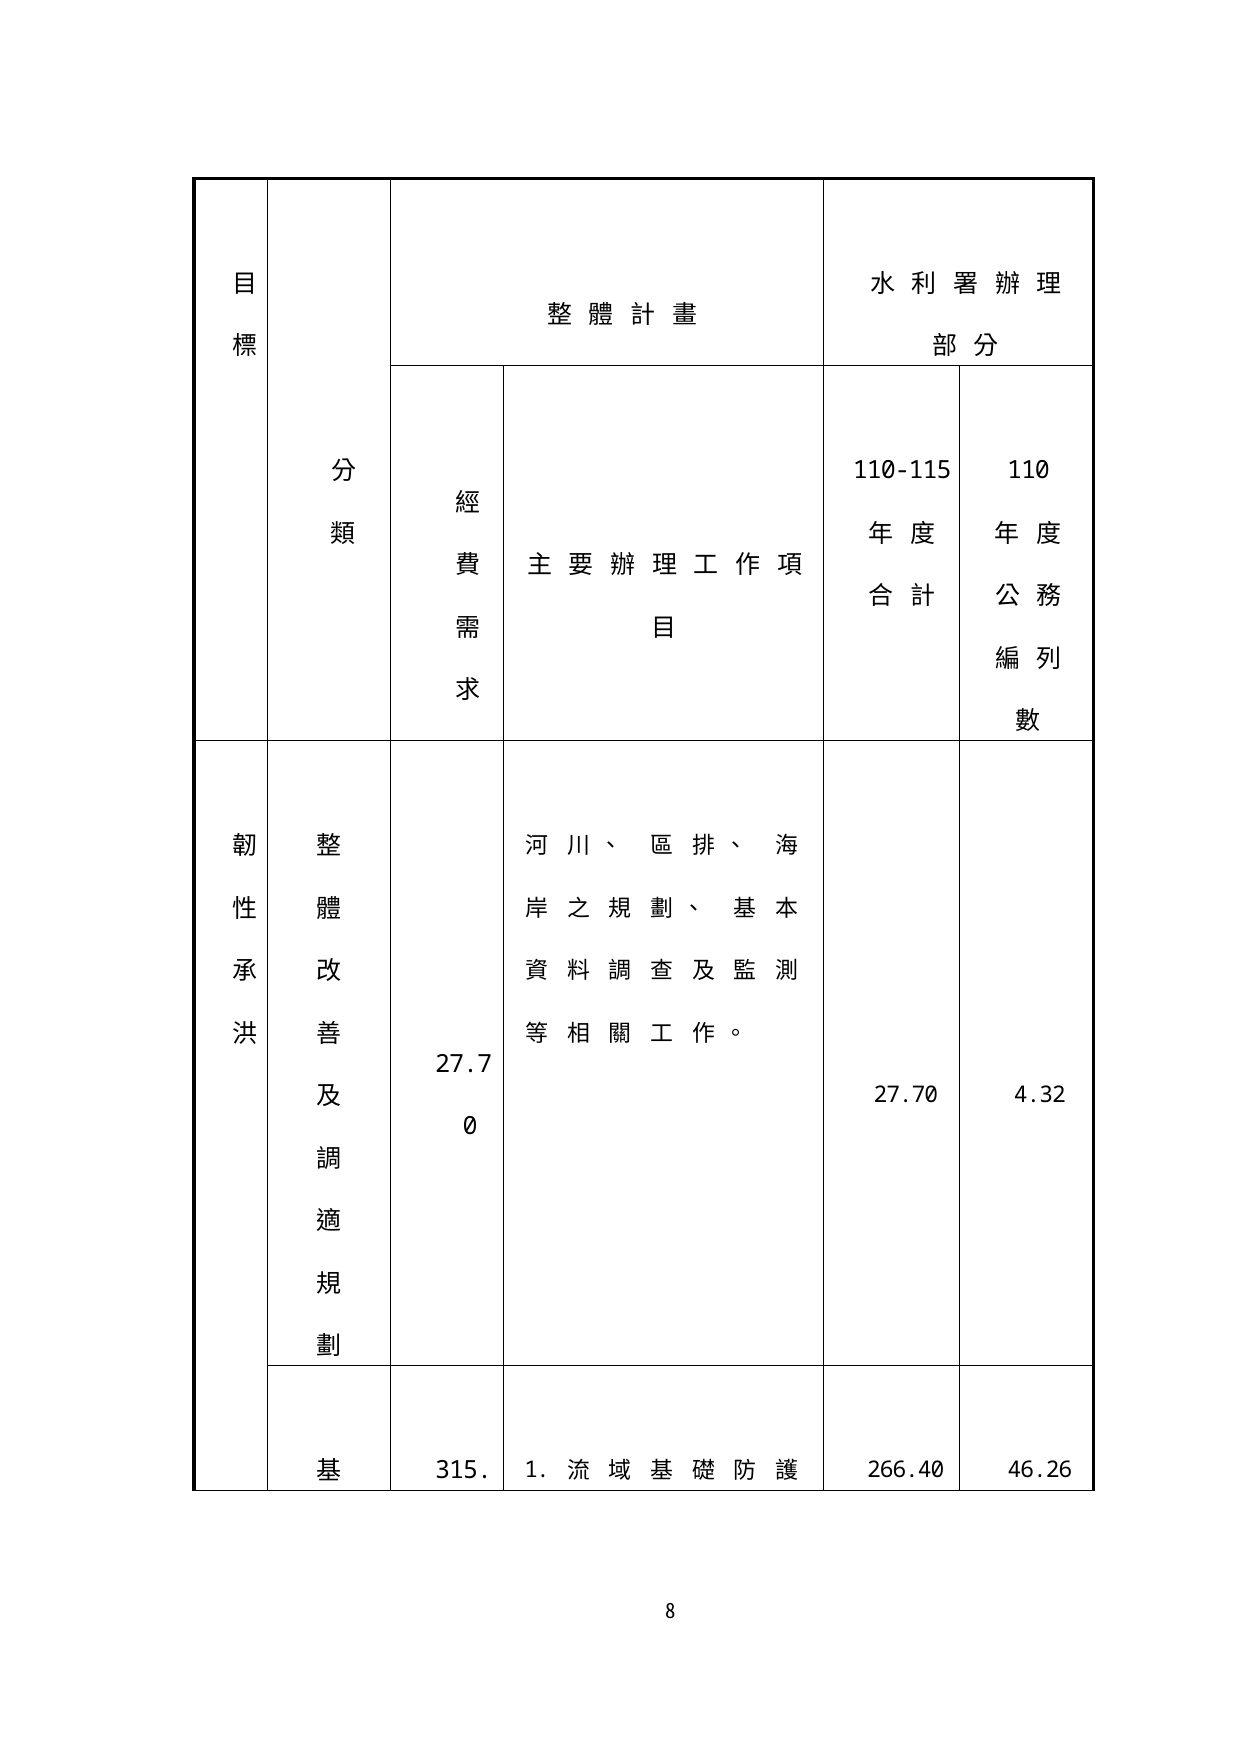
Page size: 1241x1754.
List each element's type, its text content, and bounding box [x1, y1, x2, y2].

table_cell 整體改善及調適規劃 [268, 741, 390, 1365]
table_cell 基 [268, 1366, 390, 1490]
table_cell 266.40 [824, 1366, 959, 1490]
table_cell 27.70 [391, 741, 503, 1365]
table_cell 27.70 [824, 741, 959, 1365]
table_header 分類 [268, 180, 390, 740]
table_cell 46.26 [960, 1366, 1092, 1490]
table_cell 河川、區排、海岸之規劃、基本資料調查及監測等相關工作。 [504, 741, 823, 1365]
table_cell 韌性承洪 [196, 741, 267, 1490]
table_cell 1.流域基礎防護 [504, 1366, 823, 1490]
table_header 目標 [196, 180, 267, 740]
table_header 整體計畫 [391, 180, 823, 365]
table_cell 110-115年度合計 [824, 366, 959, 740]
table_cell 110年度 公務編列數 [960, 366, 1092, 740]
table_cell 315. [391, 1366, 503, 1490]
table_cell 主要辦理工作項目 [504, 366, 823, 740]
table_cell 4.32 [960, 741, 1092, 1365]
table_cell 經費需求 [391, 366, 503, 740]
table_header 水利署辦理部分 [824, 180, 1092, 365]
